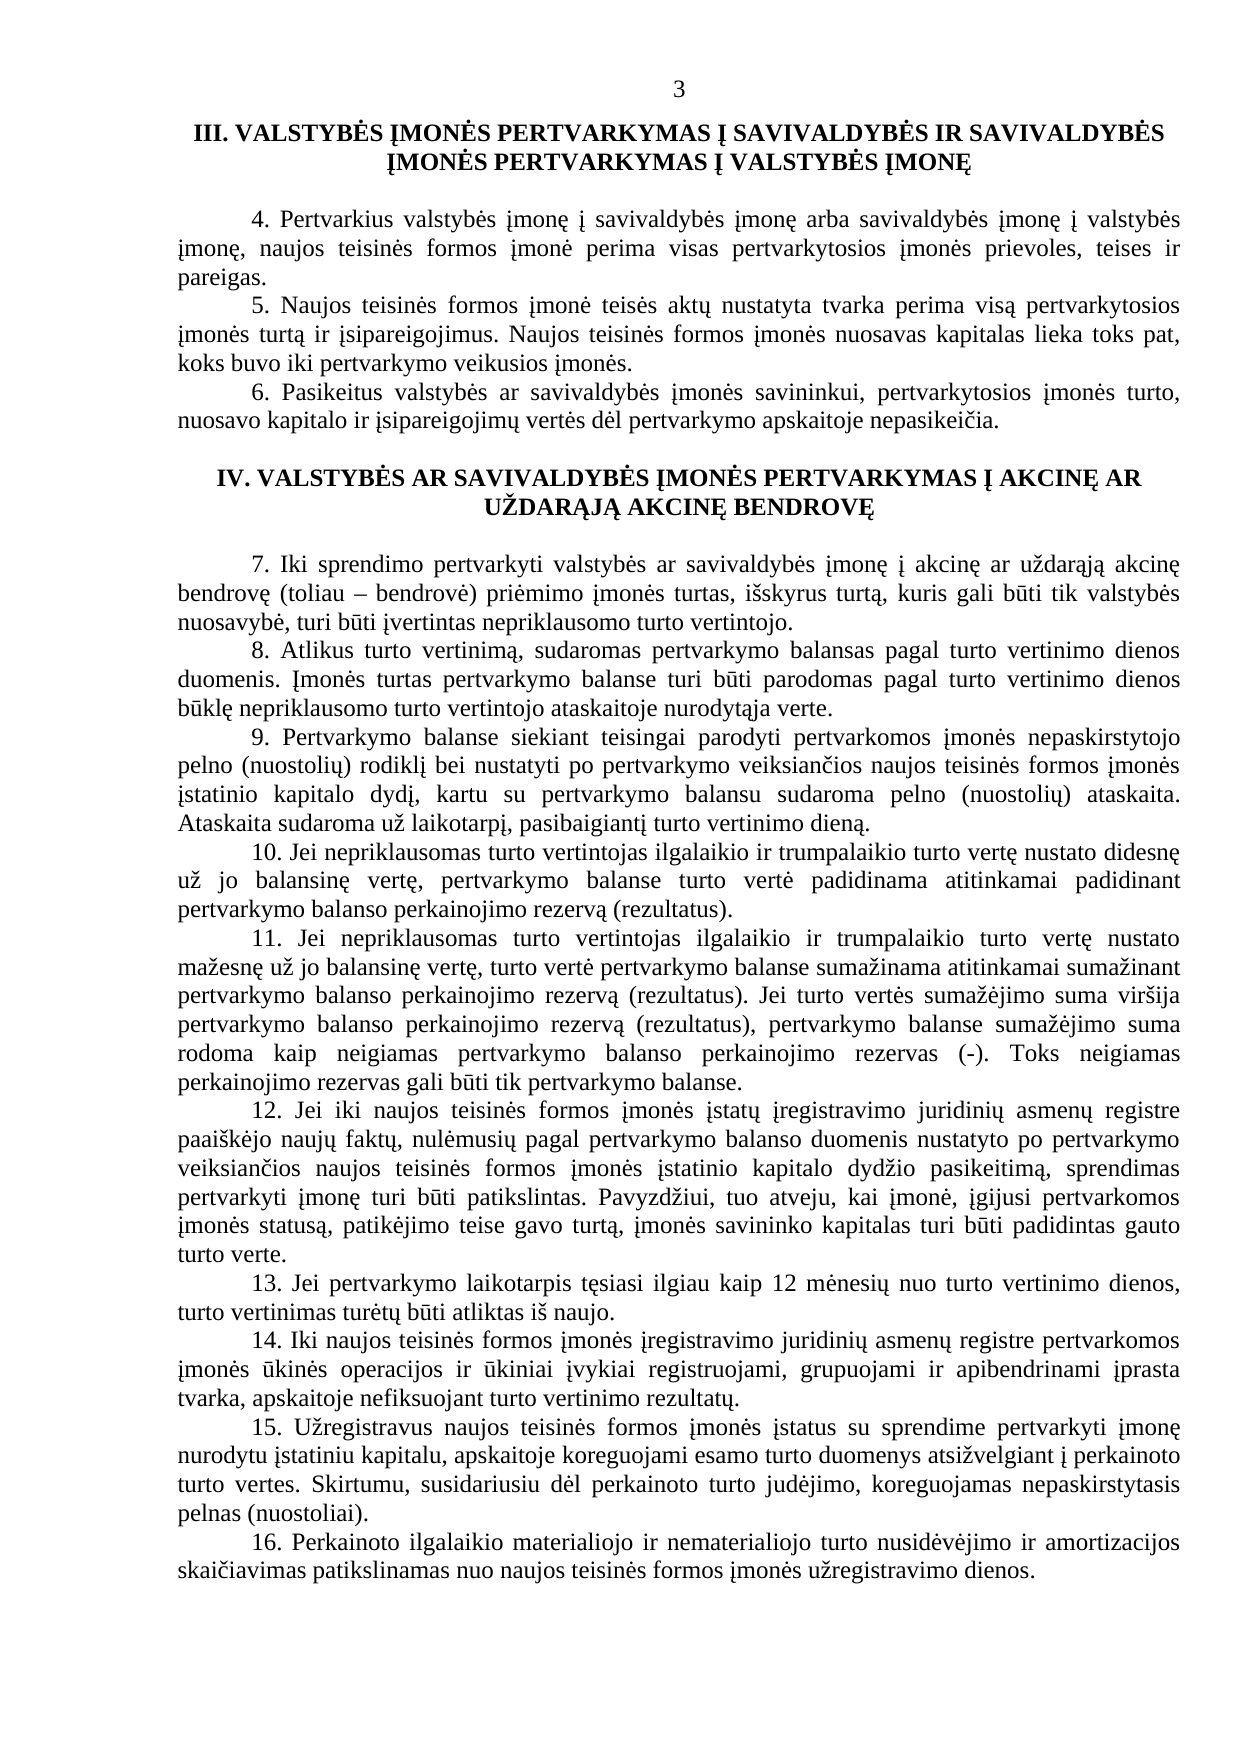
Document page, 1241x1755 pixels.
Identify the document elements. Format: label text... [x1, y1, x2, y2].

text III. VALSTYBĖS ĮMONĖS PERTVARKYMAS Į SAVIVALDYBĖS IR SAVIVALDYBĖS ĮMONĖS PERTVARKYMAS Į VALSTYBĖS ĮMONĘ [177, 118, 1181, 176]
text 15. Užregistravus naujos teisinės formos įmonės įstatus su sprendime pertvarkyti įmonę nurodytu įstatiniu kapitalu, apskaitoje koreguojami esamo turto duomenys atsižvelgiant į perkainoto turto vertes. Skirtumu, susidariusiu dėl perkainoto turto judėjimo, koreguojamas nepaskirstytasis pelnas (nuostoliai). [177, 1412, 1181, 1527]
text 13. Jei pertvarkymo laikotarpis tęsiasi ilgiau kaip 12 mėnesių nuo turto vertinimo dienos, turto vertinimas turėtų būti atliktas iš naujo. [177, 1268, 1181, 1326]
text 4. Pertvarkius valstybės įmonę į savivaldybės įmonę arba savivaldybės įmonę į valstybės įmonę, naujos teisinės formos įmonė perima visas pertvarkytosios įmonės prievoles, teises ir pareigas. [177, 204, 1181, 291]
text 14. Iki naujos teisinės formos įmonės įregistravimo juridinių asmenų registre pertvarkomos įmonės ūkinės operacijos ir ūkiniai įvykiai registruojami, grupuojami ir apibendrinami įprasta tvarka, apskaitoje nefiksuojant turto vertinimo rezultatų. [177, 1326, 1181, 1412]
text 16. Perkainoto ilgalaikio materialiojo ir nematerialiojo turto nusidėvėjimo ir amortizacijos skaičiavimas patikslinamas nuo naujos teisinės formos įmonės užregistravimo dienos. [177, 1527, 1181, 1584]
text 5. Naujos teisinės formos įmonė teisės aktų nustatyta tvarka perima visą pertvarkytosios įmonės turtą ir įsipareigojimus. Naujos teisinės formos įmonės nuosavas kapitalas lieka toks pat, koks buvo iki pertvarkymo veikusios įmonės. [177, 291, 1181, 377]
text 7. Iki sprendimo pertvarkyti valstybės ar savivaldybės įmonę į akcinę ar uždarąją akcinę bendrovę (toliau – bendrovė) priėmimo įmonės turtas, išskyrus turtą, kuris gali būti tik valstybės nuosavybė, turi būti įvertintas nepriklausomo turto vertintojo. [177, 549, 1181, 636]
text 6. Pasikeitus valstybės ar savivaldybės įmonės savininkui, pertvarkytosios įmonės turto, nuosavo kapitalo ir įsipareigojimų vertės dėl pertvarkymo apskaitoje nepasikeičia. [177, 377, 1181, 434]
text 9. Pertvarkymo balanse siekiant teisingai parodyti pertvarkomos įmonės nepaskirstytojo pelno (nuostolių) rodiklį bei nustatyti po pertvarkymo veiksiančios naujos teisinės formos įmonės įstatinio kapitalo dydį, kartu su pertvarkymo balansu sudaroma pelno (nuostolių) ataskaita. Ataskaita sudaroma už laikotarpį, pasibaigiantį turto vertinimo dieną. [177, 722, 1181, 837]
text IV. VALSTYBĖS AR SAVIVALDYBĖS ĮMONĖS PERTVARKYMAS Į AKCINĘ AR UŽDARĄJĄ AKCINĘ BENDROVĘ [177, 463, 1181, 521]
text 11. Jei nepriklausomas turto vertintojas ilgalaikio ir trumpalaikio turto vertę nustato mažesnę už jo balansinę vertę, turto vertė pertvarkymo balanse sumažinama atitinkamai sumažinant pertvarkymo balanso perkainojimo rezervą (rezultatus). Jei turto vertės sumažėjimo suma viršija pertvarkymo balanso perkainojimo rezervą (rezultatus), pertvarkymo balanse sumažėjimo suma rodoma kaip neigiamas pertvarkymo balanso perkainojimo rezervas (-). Toks neigiamas perkainojimo rezervas gali būti tik pertvarkymo balanse. [177, 923, 1181, 1096]
text 10. Jei nepriklausomas turto vertintojas ilgalaikio ir trumpalaikio turto vertę nustato didesnę už jo balansinę vertę, pertvarkymo balanse turto vertė padidinama atitinkamai padidinant pertvarkymo balanso perkainojimo rezervą (rezultatus). [177, 837, 1181, 923]
text 8. Atlikus turto vertinimą, sudaromas pertvarkymo balansas pagal turto vertinimo dienos duomenis. Įmonės turtas pertvarkymo balanse turi būti parodomas pagal turto vertinimo dienos būklę nepriklausomo turto vertintojo ataskaitoje nurodytąja verte. [177, 636, 1181, 722]
text 12. Jei iki naujos teisinės formos įmonės įstatų įregistravimo juridinių asmenų registre paaiškėjo naujų faktų, nulėmusių pagal pertvarkymo balanso duomenis nustatyto po pertvarkymo veiksiančios naujos teisinės formos įmonės įstatinio kapitalo dydžio pasikeitimą, sprendimas pertvarkyti įmonę turi būti patikslintas. Pavyzdžiui, tuo atveju, kai įmonė, įgijusi pertvarkomos įmonės statusą, patikėjimo teise gavo turtą, įmonės savininko kapitalas turi būti padidintas gauto turto verte. [177, 1096, 1181, 1268]
